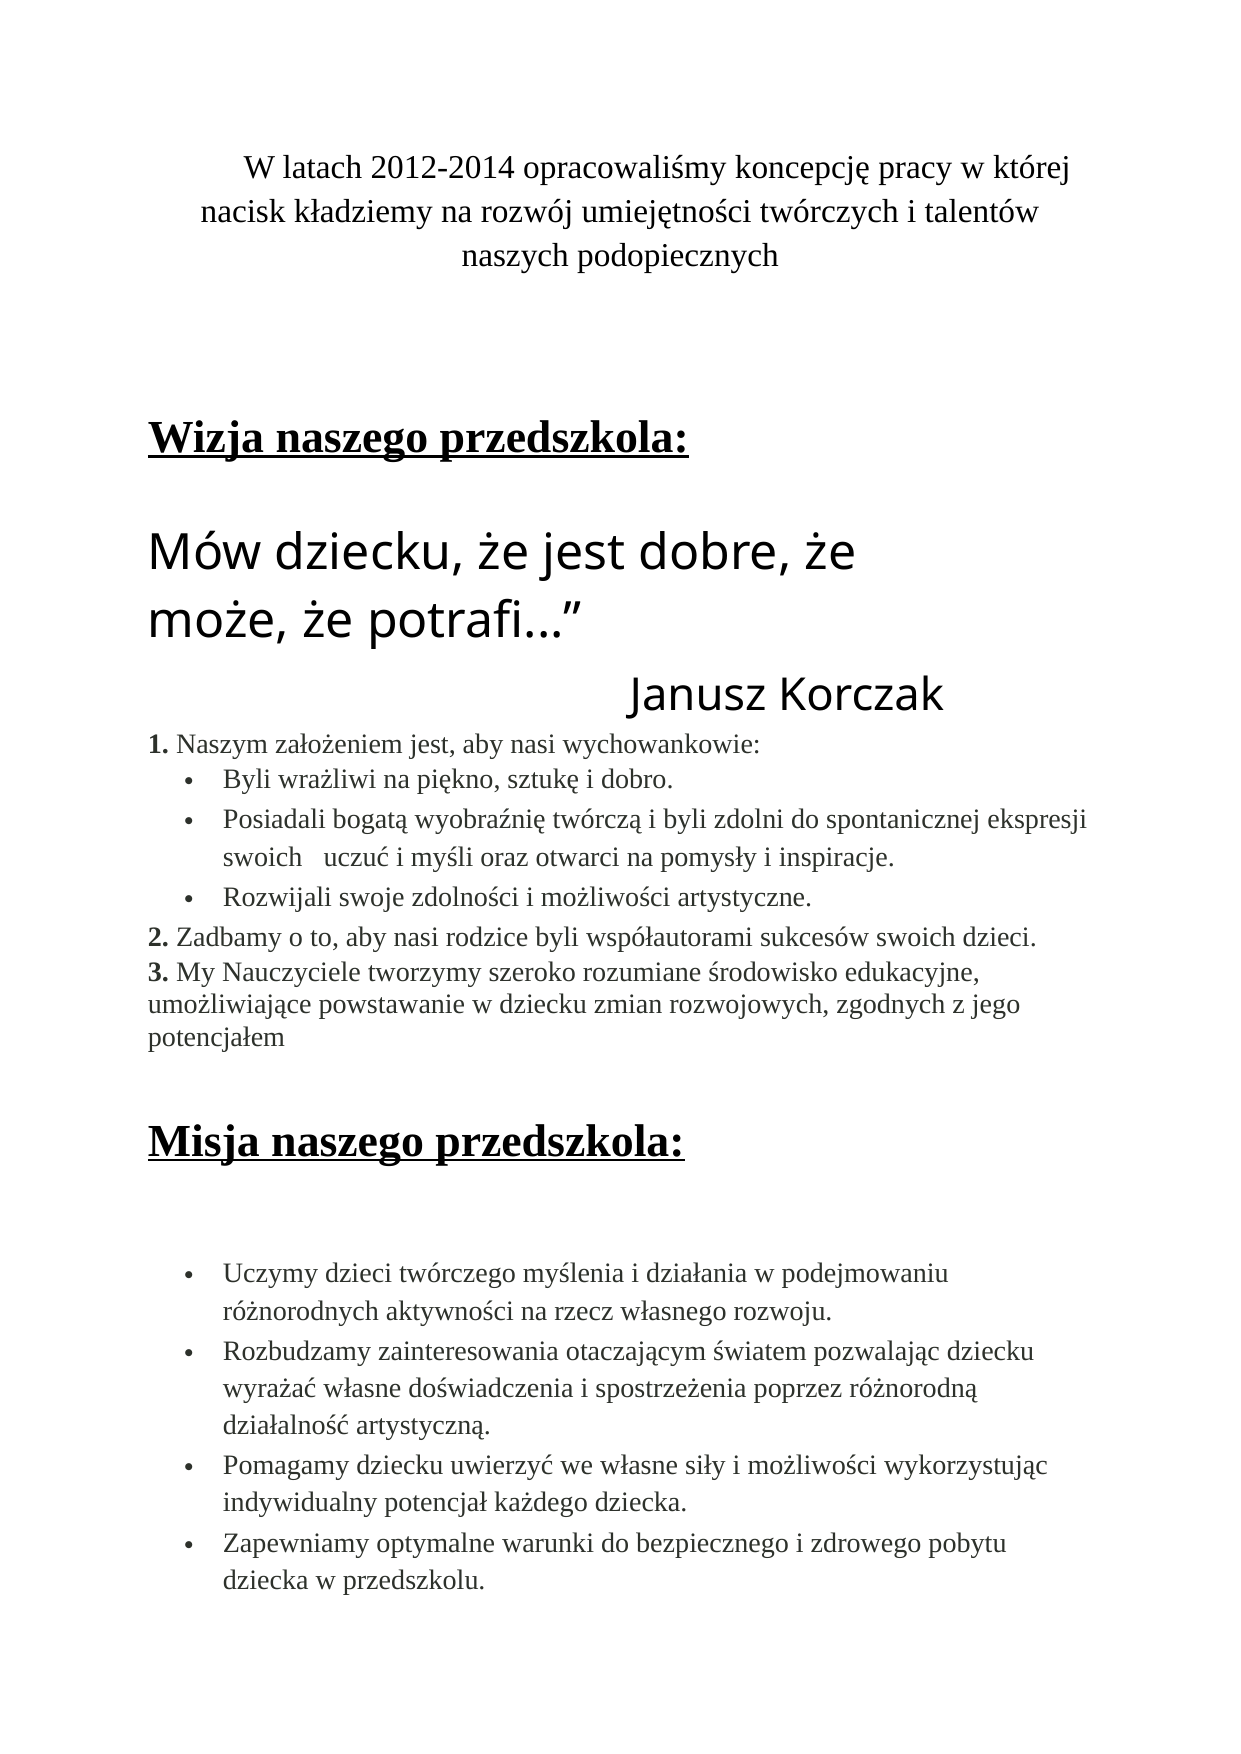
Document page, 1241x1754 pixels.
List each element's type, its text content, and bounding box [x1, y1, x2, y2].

list Byli wrażliwi na piękno, sztukę i dobro. [185, 762, 1093, 795]
text 1. Naszym założeniem jest, aby nasi wychowankowie: [148, 727, 1093, 759]
text Wizja naszego przedszkola: [148, 409, 1093, 462]
text W latach 2012-2014 opracowaliśmy koncepcję pracy w której nacisk kładziemy na rozwój umiejętności twórczych i talentów naszych podopiecznych [148, 148, 1093, 274]
text może, że potrafi...” [148, 584, 1093, 652]
list Rozwijali swoje zdolności i możliwości artystyczne. [185, 880, 1093, 912]
list Uczymy dzieci twórczego myślenia i działania w podejmowaniu różnorodnych aktywności na rzecz własnego rozwoju. [185, 1257, 1093, 1326]
list Zapewniamy optymalne warunki do bezpiecznego i zdrowego pobytu dziecka w przedszkolu. [185, 1526, 1093, 1595]
list Pomagamy dziecku uwierzyć we własne siły i możliwości wykorzystując indywidualny potencjał każdego dziecka. [185, 1448, 1093, 1518]
text Misja naszego przedszkola: [148, 1113, 1093, 1166]
text 2. Zadbamy o to, aby nasi rodzice byli współautorami sukcesów swoich dzieci. [148, 920, 1093, 952]
text Janusz Korczak [148, 662, 1093, 724]
list Rozbudzamy zainteresowania otaczającym światem pozwalając dziecku wyrażać własne doświadczenia i spostrzeżenia poprzez różnorodną działalność artystyczną. [185, 1334, 1093, 1441]
text 3. My Nauczyciele tworzymy szeroko rozumiane środowisko edukacyjne, umożliwiające powstawanie w dziecku zmian rozwojowych, zgodnych z jego potencjałem [148, 955, 1093, 1052]
list Posiadali bogatą wyobraźnię twórczą i byli zdolni do spontanicznej ekspresji swoich uczuć i myśli oraz otwarci na pomysły i inspiracje. [185, 802, 1093, 872]
text Mów dziecku, że jest dobre, że [148, 516, 1093, 584]
